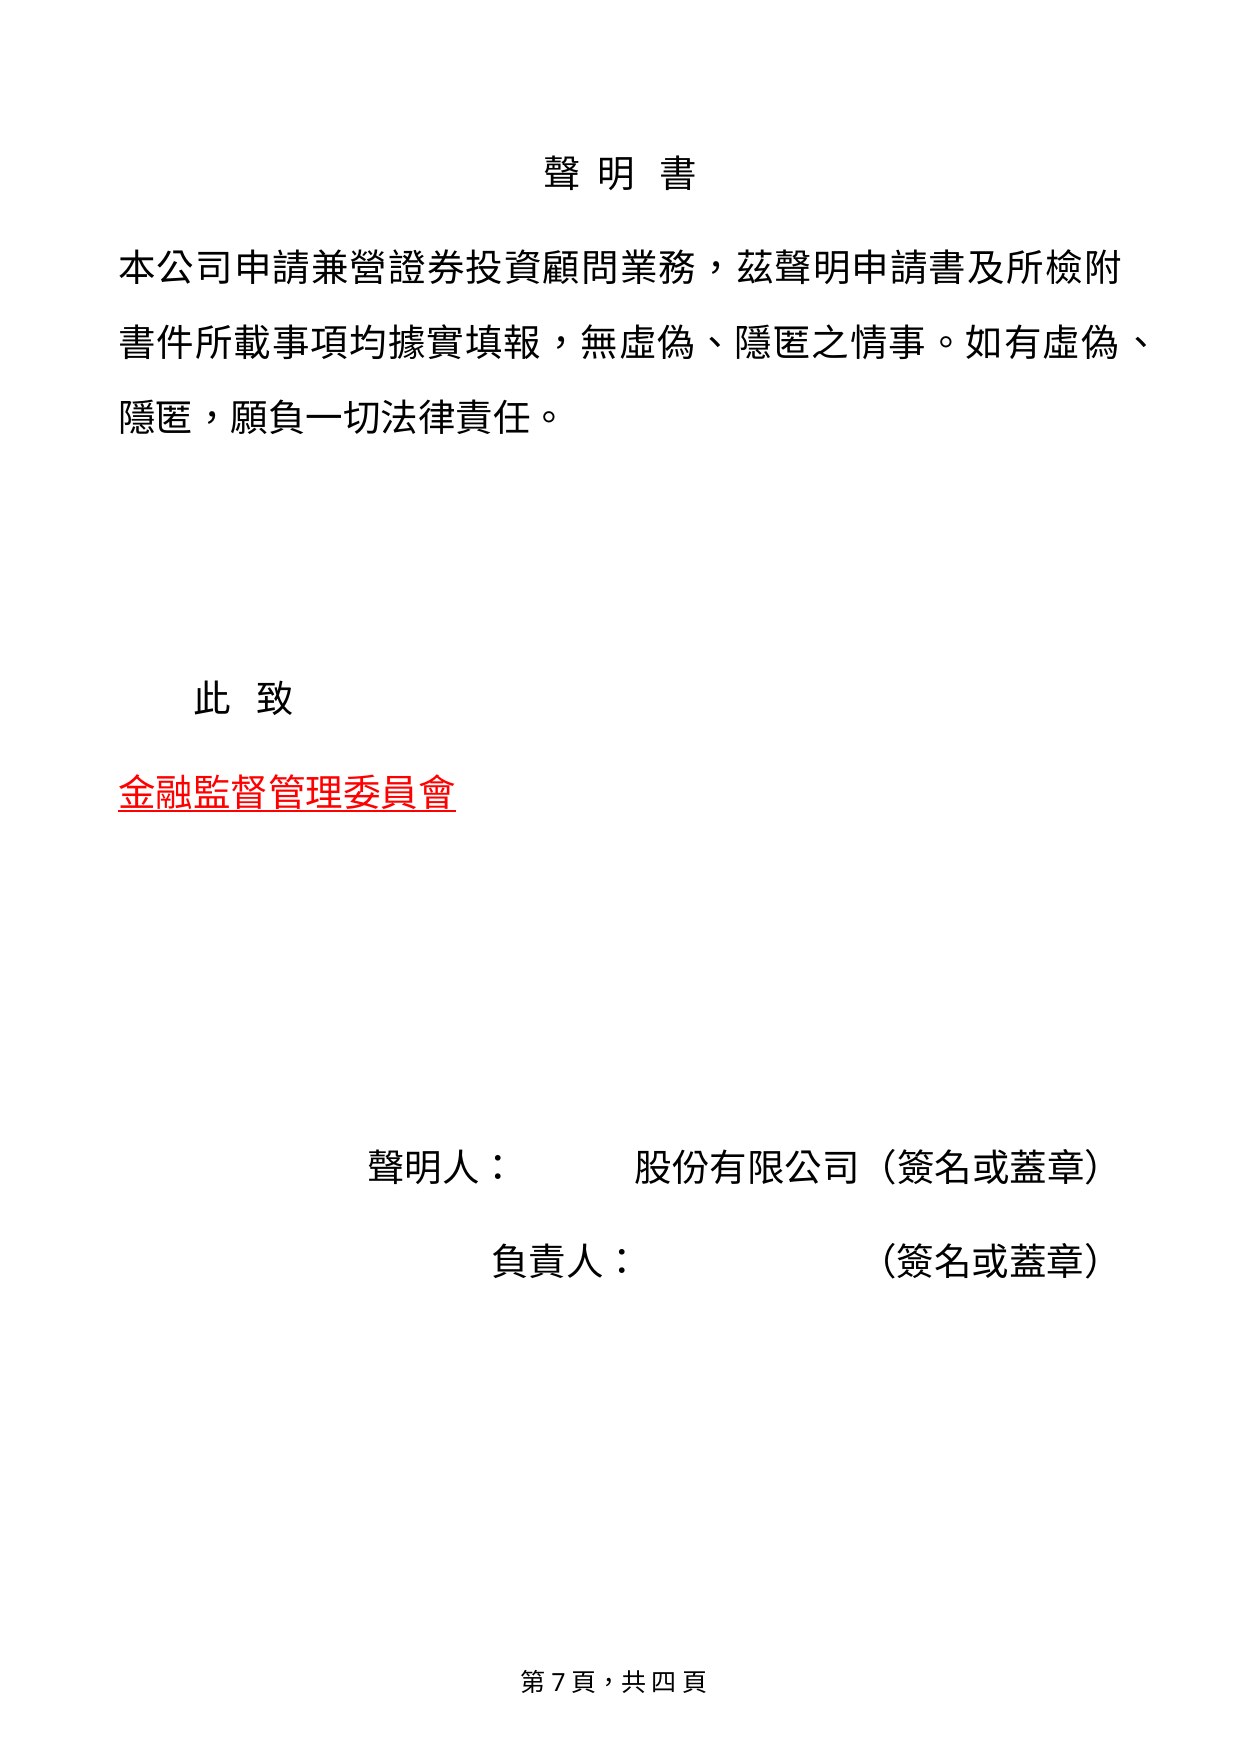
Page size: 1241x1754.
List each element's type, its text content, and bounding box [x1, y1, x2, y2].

text 聲 明 書 [118, 134, 1122, 209]
text 負責人： （簽名或蓋章） [118, 1221, 1122, 1296]
text 此 致 [118, 659, 1122, 734]
text 聲明人： 股份有限公司（簽名或蓋章） [118, 1128, 1122, 1203]
text 本公司申請兼營證券投資顧問業務，茲聲明申請書及所檢附書件所載事項均據實填報，無虛偽、隱匿之情事。如有虛偽、隱匿，願負一切法律責任。 [118, 228, 1122, 453]
text 金融監督管理委員會 [118, 753, 1122, 828]
